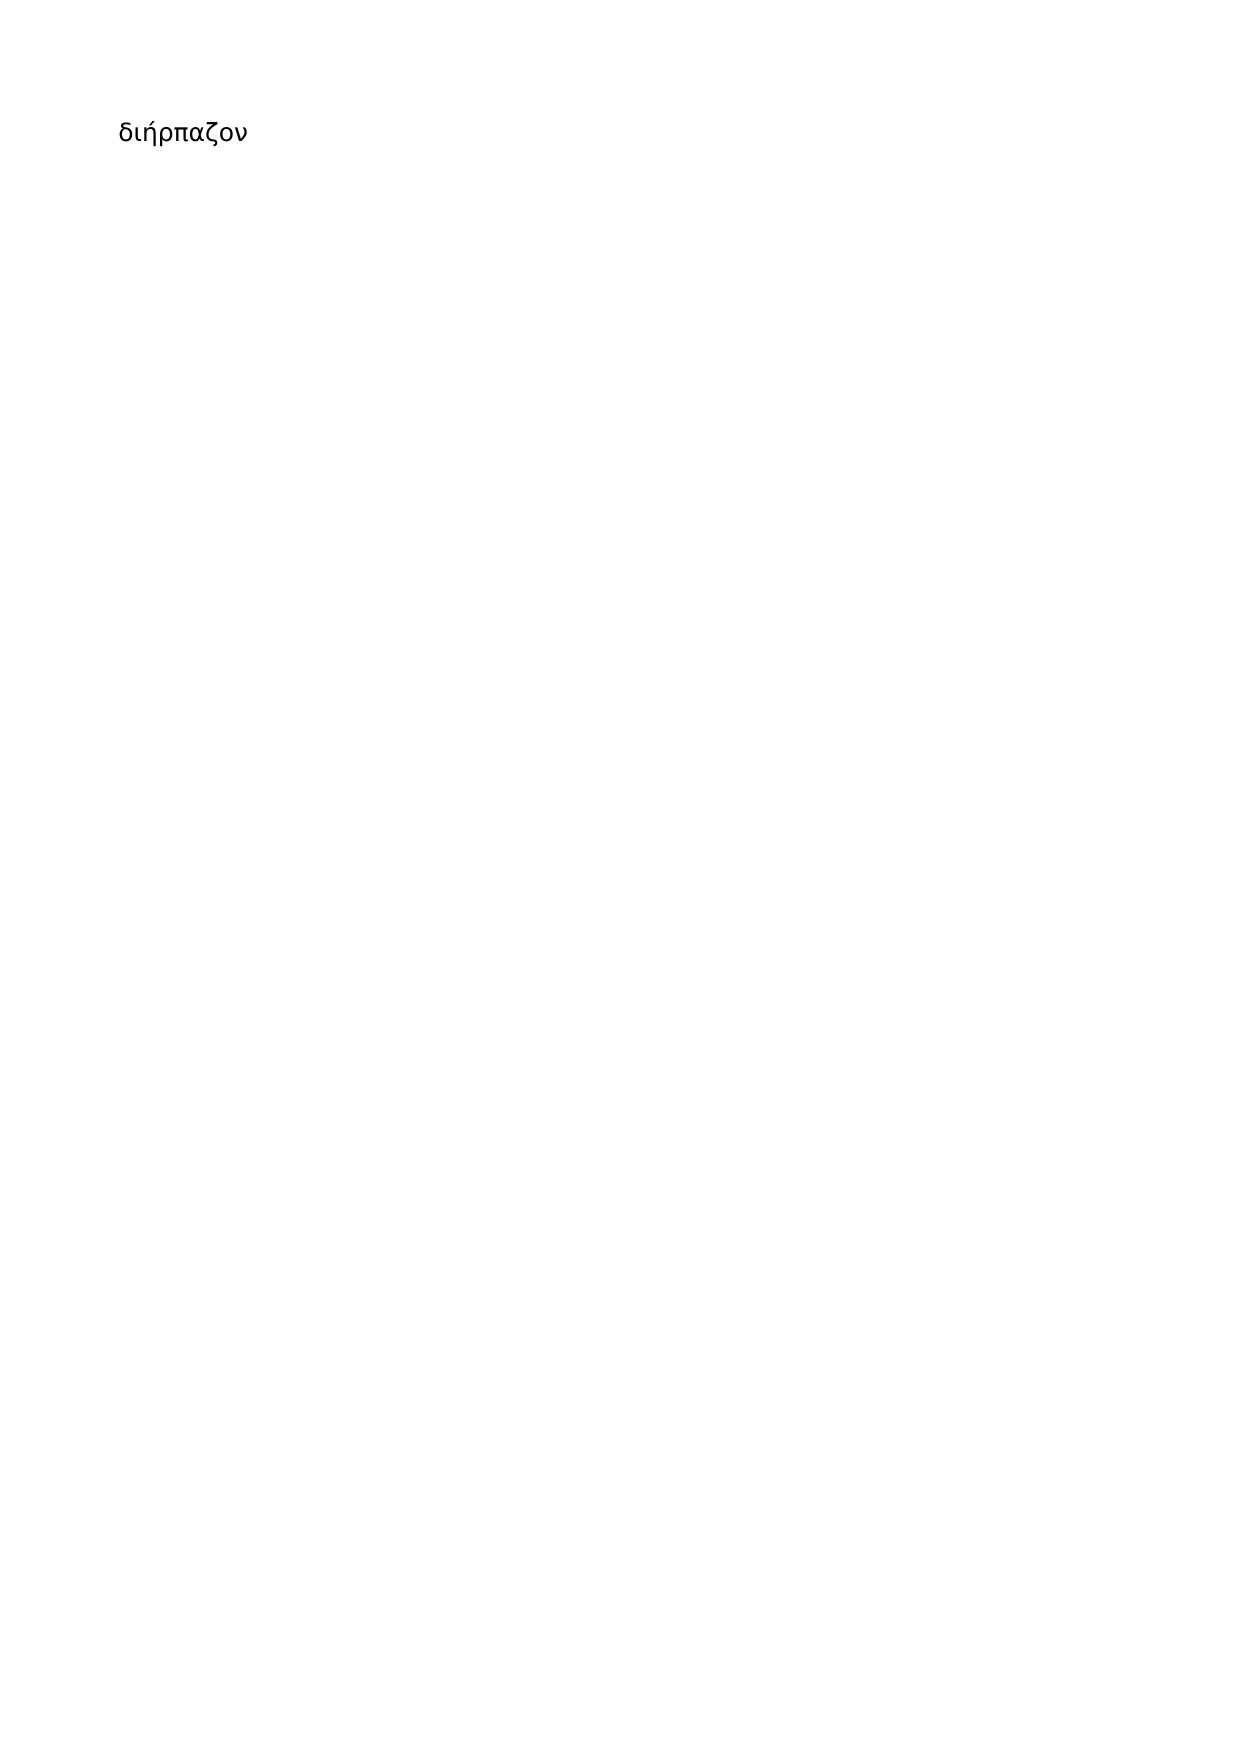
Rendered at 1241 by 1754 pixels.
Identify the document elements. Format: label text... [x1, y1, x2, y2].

text διήρπαζον [118, 118, 1122, 147]
